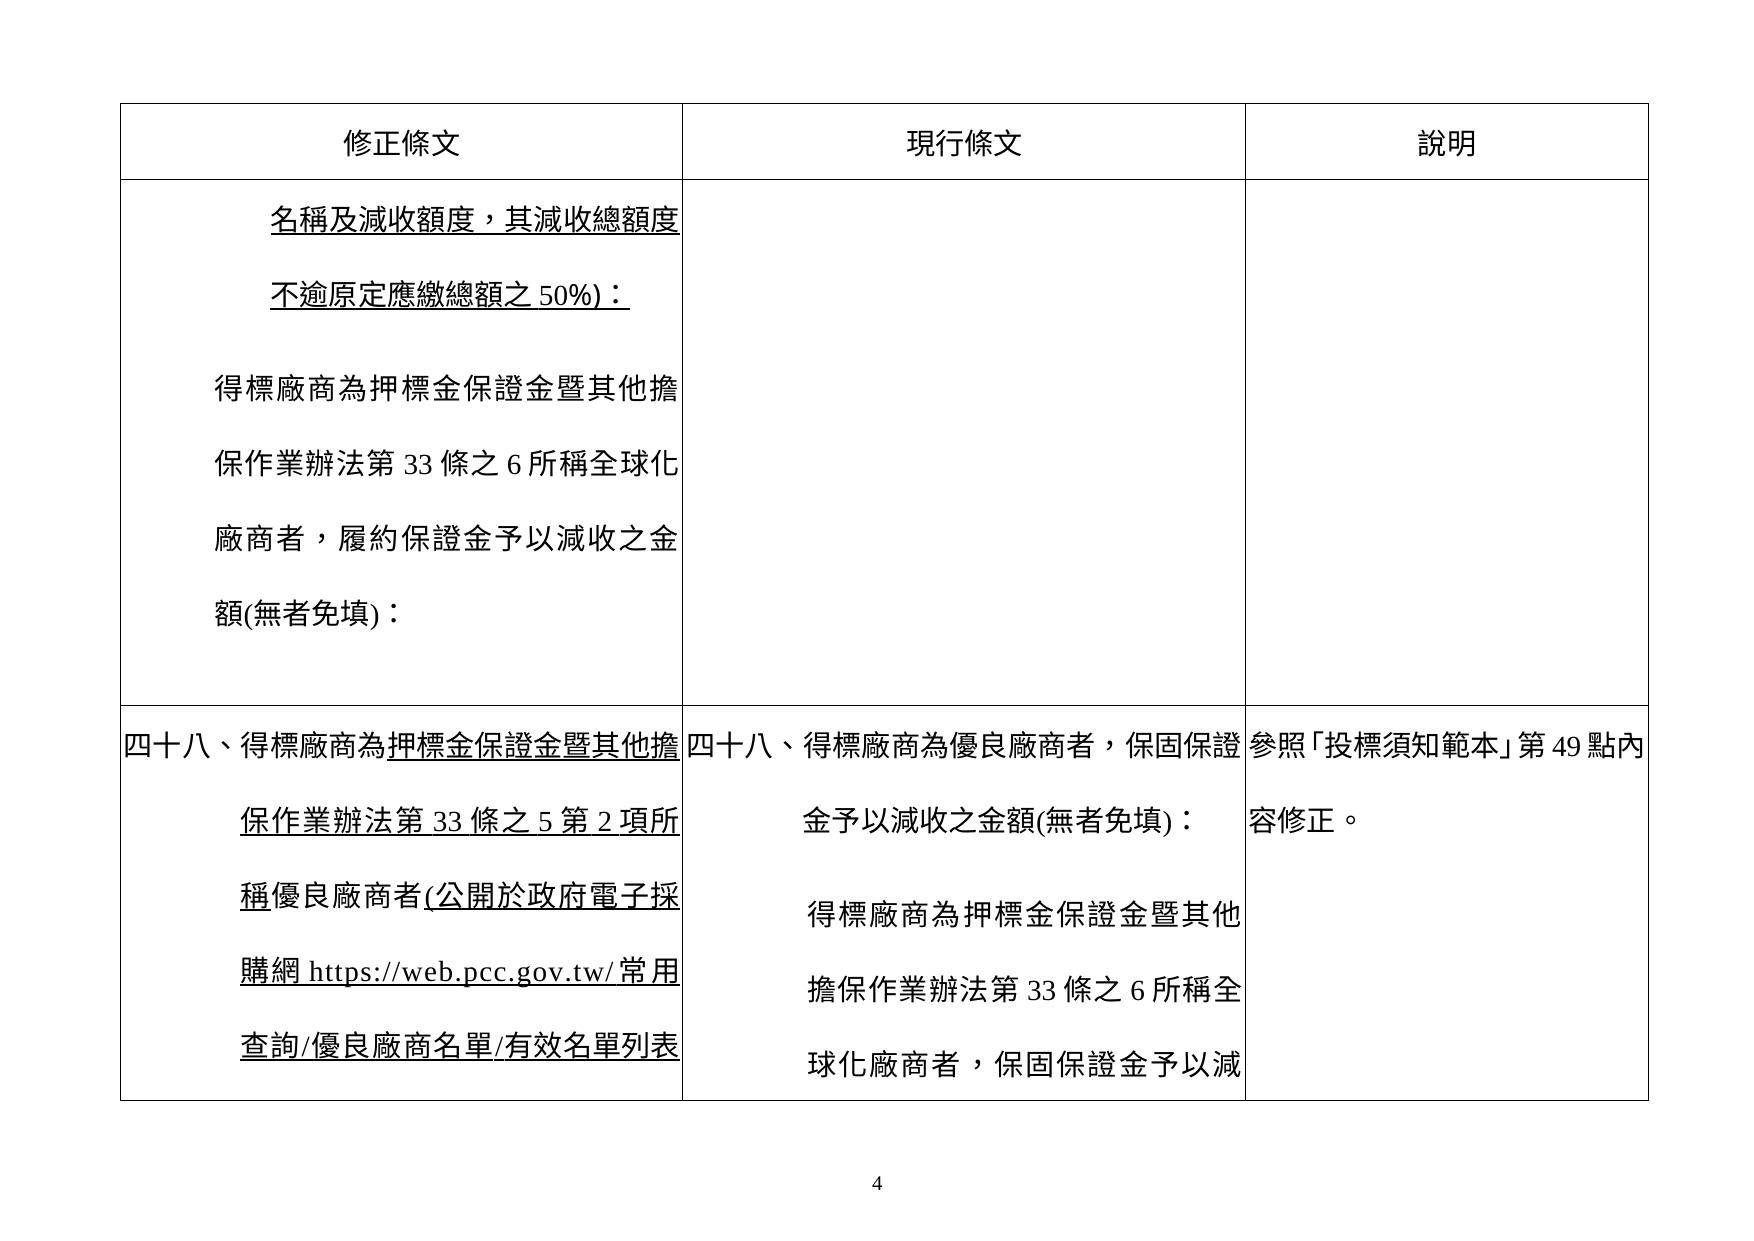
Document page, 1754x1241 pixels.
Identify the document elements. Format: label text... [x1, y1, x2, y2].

table_cell 四十八、得標廠商為優良廠商者，保固保證金予以減收之金額(無者免填)： 得標廠商為押標金保證金暨其他擔保作業辦法第33條之6所稱全球化廠商者，保固保證金予以減 [683, 706, 1245, 1100]
table_cell 四十八、得標廠商為押標金保證金暨其他擔保作業辦法第33條之5第2項所稱優良廠商者(公開於政府電子採購網https://web.pcc.gov.tw/常用查詢/優良廠商名單/有效名單列表 [121, 706, 682, 1100]
table_header 說明 [1246, 104, 1648, 179]
table_cell [1246, 180, 1648, 705]
table_cell [683, 180, 1245, 705]
table_header 現行條文 [683, 104, 1245, 179]
table_header 修正條文 [121, 104, 682, 179]
table_cell 參照「投標須知範本」第49點內容修正。 [1246, 706, 1648, 1100]
table_cell 名稱及減收額度，其減收總額度不逾原定應繳總額之50%)： 得標廠商為押標金保證金暨其他擔保作業辦法第33條之6所稱全球化廠商者，履約保證金予以減收之金額(無者免填)： [121, 180, 682, 705]
